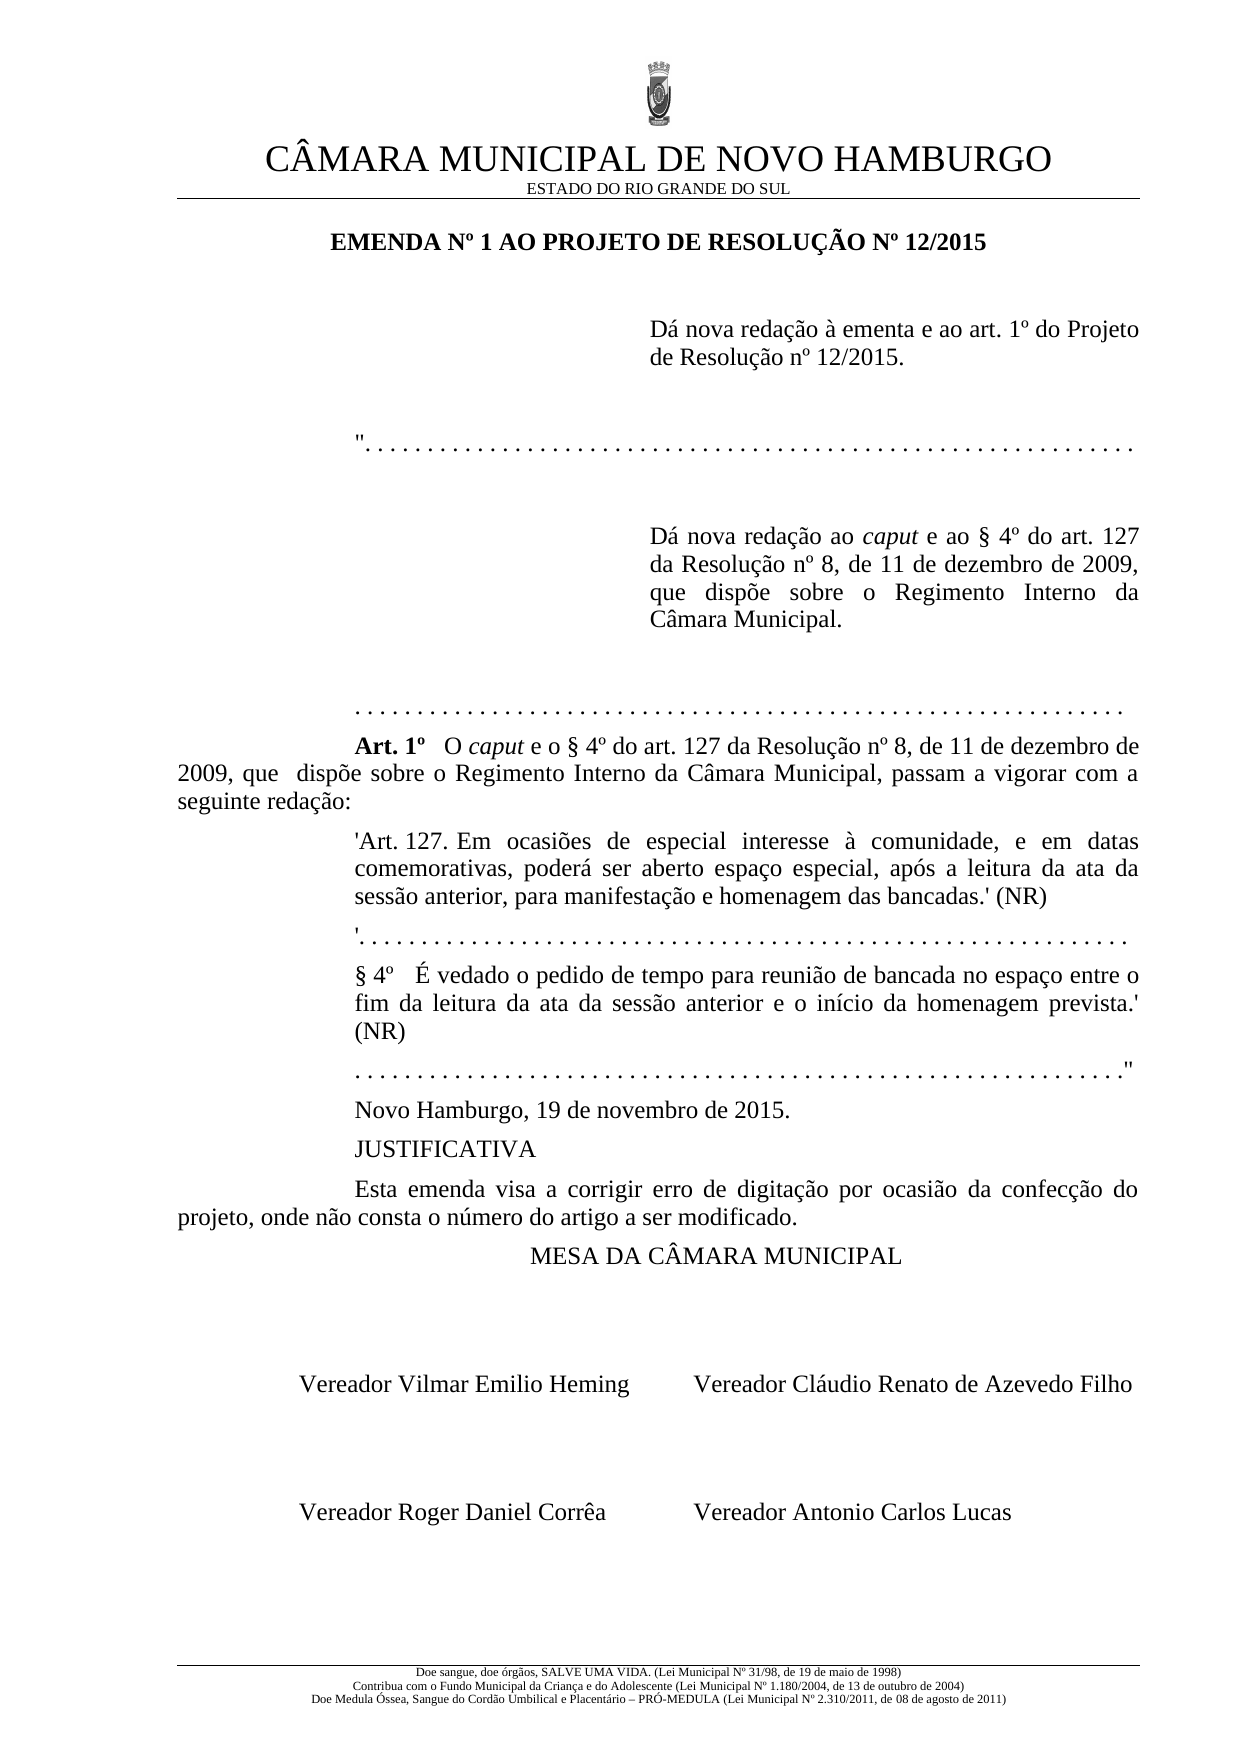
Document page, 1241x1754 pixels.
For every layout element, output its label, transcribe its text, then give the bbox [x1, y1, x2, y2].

text Novo Hamburgo, 19 de novembro de 2015. [177, 1096, 1140, 1124]
text § 4º É vedado o pedido de tempo para reunião de bancada no espaço entre o fim da leitura da ata da sessão anterior e o início da homenagem prevista.' (NR) [354, 961, 1140, 1044]
table_cell Vereador Vilmar Emilio Heming [293, 1276, 687, 1403]
text . . . . . . . . . . . . . . . . . . . . . . . . . . . . . . . . . . . . . . . . . . . . . . . . . . . . . . . . . . . . . ." [177, 1056, 1140, 1084]
text . . . . . . . . . . . . . . . . . . . . . . . . . . . . . . . . . . . . . . . . . . . . . . . . . . . . . . . . . . . . . . [177, 692, 1140, 720]
text Dá nova redação ao caput e ao § 4º do art. 127 da Resolução nº 8, de 11 de dezembro de 2009, que dispõe sobre o Regimento Interno da Câmara Municipal. [649, 522, 1140, 633]
text ". . . . . . . . . . . . . . . . . . . . . . . . . . . . . . . . . . . . . . . . . . . . . . . . . . . . . . . . . . . . . . [177, 429, 1140, 457]
table_cell Vereador Roger Daniel Corrêa [293, 1403, 687, 1531]
table_cell Vereador Cláudio Renato de Azevedo Filho [688, 1276, 1140, 1403]
table_cell Vereador Antonio Carlos Lucas [688, 1403, 1140, 1531]
text JUSTIFICATIVA [177, 1136, 1140, 1163]
text EMENDA Nº 1 AO PROJETO DE RESOLUÇÃO Nº 12/2015 [177, 228, 1140, 256]
text Art. 1º O caput e o § 4º do art. 127 da Resolução nº 8, de 11 de dezembro de 2009, que dispõe sobre o Regimento Interno da Câmara Municipal, passam a vigorar com a seguinte redação: [177, 732, 1140, 815]
text Esta emenda visa a corrigir erro de digitação por ocasião da confecção do projeto, onde não consta o número do artigo a ser modificado. [177, 1175, 1140, 1231]
text 'Art. 127. Em ocasiões de especial interesse à comunidade, e em datas comemorativas, poderá ser aberto espaço especial, após a leitura da ata da sessão anterior, para manifestação e homenagem das bancadas.' (NR) [354, 827, 1140, 910]
table_header MESA DA CÂMARA MUNICIPAL [293, 1236, 1140, 1276]
text Dá nova redação à ementa e ao art. 1º do Projeto de Resolução nº 12/2015. [649, 315, 1140, 371]
text '. . . . . . . . . . . . . . . . . . . . . . . . . . . . . . . . . . . . . . . . . . . . . . . . . . . . . . . . . . . . . . [354, 922, 1140, 949]
